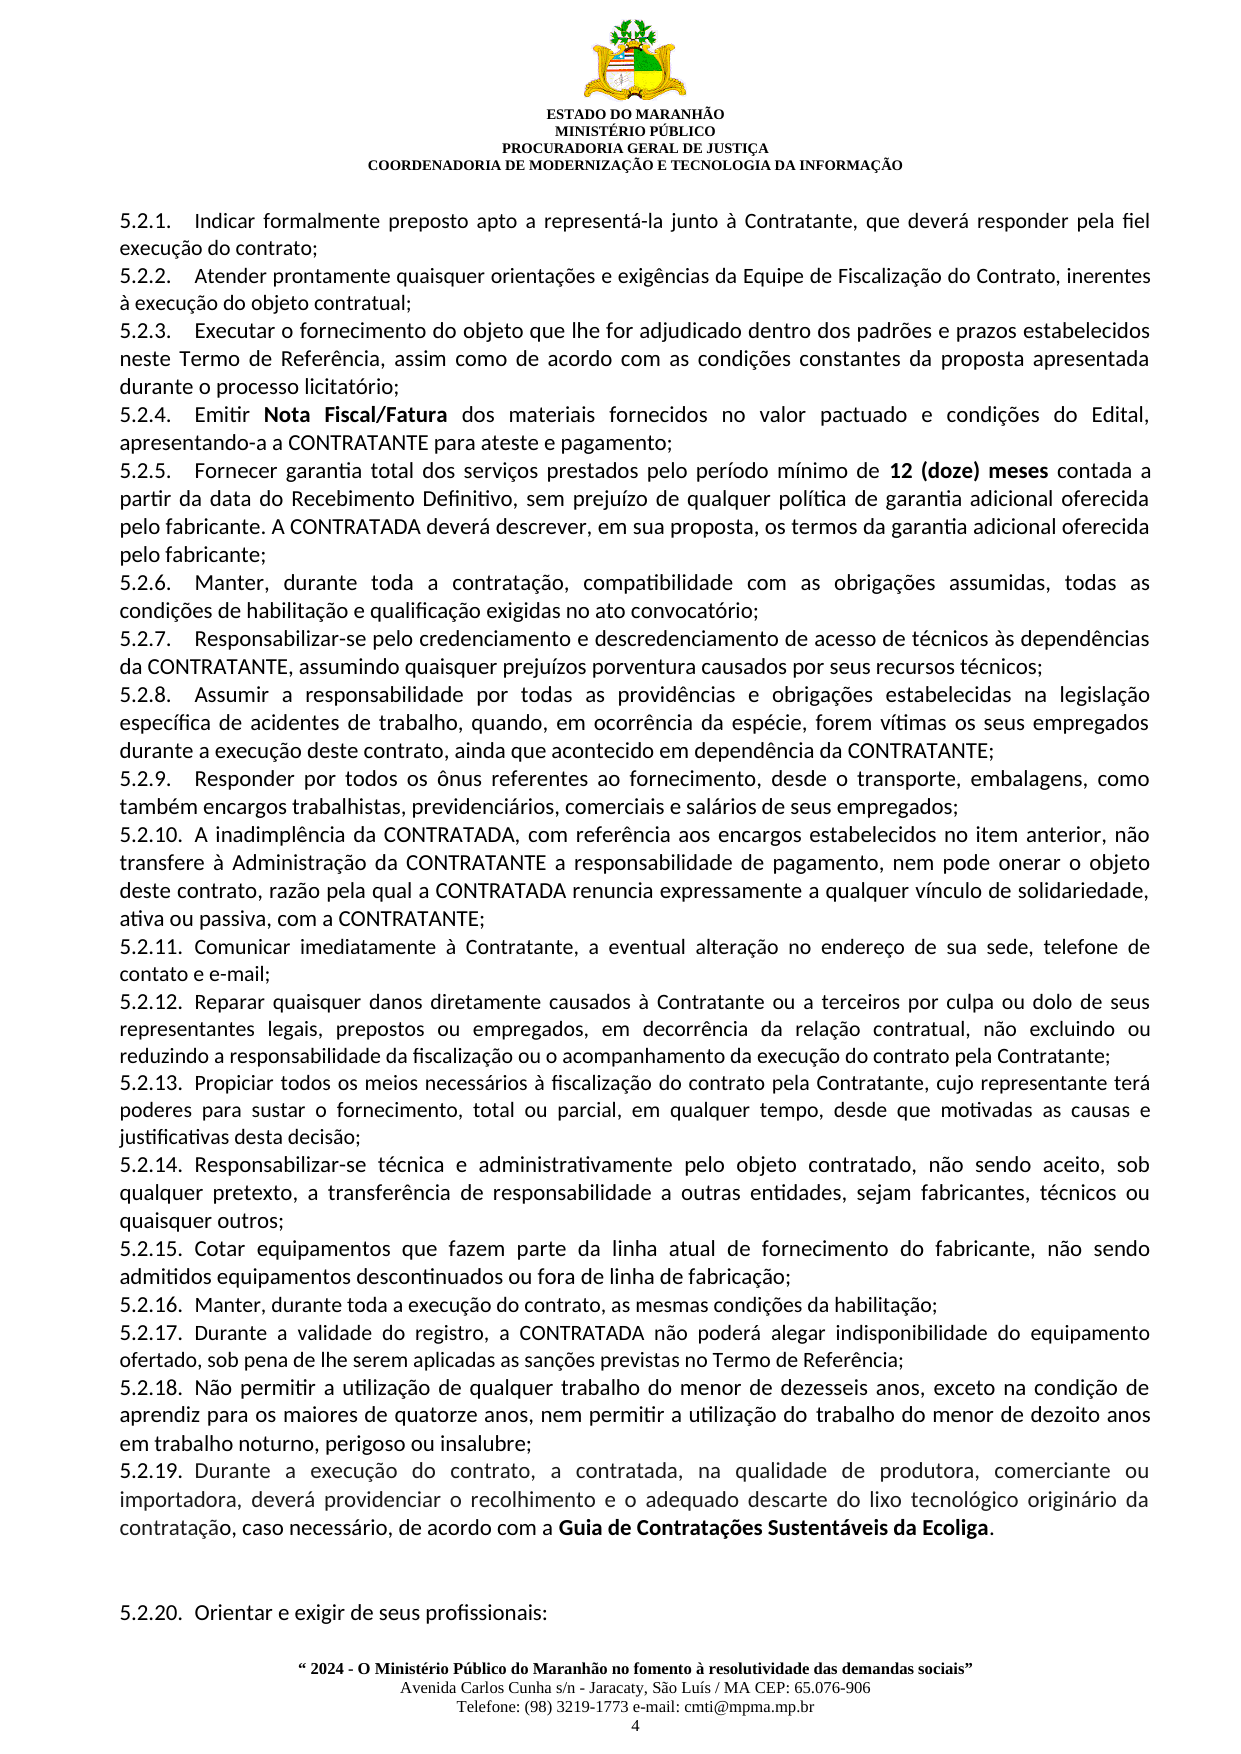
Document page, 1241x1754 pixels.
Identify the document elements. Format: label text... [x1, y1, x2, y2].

list Manter, durante toda a contratação, compatibilidade com as obrigações assumidas, todas as condições de habilitação e qualificação exigidas no ato convocatório; [119, 568, 1152, 624]
list Fornecer garantia total dos serviços prestados pelo período mínimo de 12 (doze) meses contada a partir da data do Recebimento Definitivo, sem prejuízo de qualquer política de garantia adicional oferecida pelo fabricante. A CONTRATADA deverá descrever, em sua proposta, os termos da garantia adicional oferecida pelo fabricante; [119, 456, 1152, 568]
list Responsabilizar-se técnica e administrativamente pelo objeto contratado, não sendo aceito, sob qualquer pretexto, a transferência de responsabilidade a outras entidades, sejam fabricantes, técnicos ou quaisquer outros; [119, 1150, 1152, 1234]
list Comunicar imediatamente à Contratante, a eventual alteração no endereço de sua sede, telefone de contato e e-mail; [119, 932, 1152, 987]
list Indicar formalmente preposto apto a representá-la junto à Contratante, que deverá responder pela fiel execução do contrato; [119, 207, 1152, 261]
list Reparar quaisquer danos diretamente causados à Contratante ou a terceiros por culpa ou dolo de seus representantes legais, prepostos ou empregados, em decorrência da relação contratual, não excluindo ou reduzindo a responsabilidade da fiscalização ou o acompanhamento da execução do contrato pela Contratante; [119, 987, 1152, 1068]
list Emitir Nota Fiscal/Fatura dos materiais fornecidos no valor pactuado e condições do Edital, apresentando-a a CONTRATANTE para ateste e pagamento; [119, 400, 1152, 456]
list Manter, durante toda a execução do contrato, as mesmas condições da habilitação; [119, 1290, 1152, 1318]
list Durante a validade do registro, a CONTRATADA não poderá alegar indisponibilidade do equipamento ofertado, sob pena de lhe serem aplicadas as sanções previstas no Termo de Referência; [119, 1318, 1152, 1373]
list Durante a execução do contrato, a contratada, na qualidade de produtora, comerciante ou importadora, deverá providenciar o recolhimento e o adequado descarte do lixo tecnológico originário da contratação, caso necessário, de acordo com a Guia de Contratações Sustentáveis da Ecoliga. [119, 1457, 1152, 1541]
list A inadimplência da CONTRATADA, com referência aos encargos estabelecidos no item anterior, não transfere à Administração da CONTRATANTE a responsabilidade de pagamento, nem pode onerar o objeto deste contrato, razão pela qual a CONTRATADA renuncia expressamente a qualquer vínculo de solidariedade, ativa ou passiva, com a CONTRATANTE; [119, 820, 1152, 932]
list Não permitir a utilização de qualquer trabalho do menor de dezesseis anos, exceto na condição de aprendiz para os maiores de quatorze anos, nem permitir a utilização do trabalho do menor de dezoito anos em trabalho noturno, perigoso ou insalubre; [119, 1373, 1152, 1457]
list Responsabilizar-se pelo credenciamento e descredenciamento de acesso de técnicos às dependências da CONTRATANTE, assumindo quaisquer prejuízos porventura causados por seus recursos técnicos; [119, 624, 1152, 680]
list Executar o fornecimento do objeto que lhe for adjudicado dentro dos padrões e prazos estabelecidos neste Termo de Referência, assim como de acordo com as condições constantes da proposta apresentada durante o processo licitatório; [119, 316, 1152, 400]
list Atender prontamente quaisquer orientações e exigências da Equipe de Fiscalização do Contrato, inerentes à execução do objeto contratual; [119, 261, 1152, 316]
list Orientar e exigir de seus profissionais: [119, 1598, 1152, 1626]
list Responder por todos os ônus referentes ao fornecimento, desde o transporte, embalagens, como também encargos trabalhistas, previdenciários, comerciais e salários de seus empregados; [119, 764, 1152, 820]
list Propiciar todos os meios necessários à fiscalização do contrato pela Contratante, cujo representante terá poderes para sustar o fornecimento, total ou parcial, em qualquer tempo, desde que motivadas as causas e justificativas desta decisão; [119, 1068, 1152, 1150]
list Cotar equipamentos que fazem parte da linha atual de fornecimento do fabricante, não sendo admitidos equipamentos descontinuados ou fora de linha de fabricação; [119, 1234, 1152, 1290]
list Assumir a responsabilidade por todas as providências e obrigações estabelecidas na legislação específica de acidentes de trabalho, quando, em ocorrência da espécie, forem vítimas os seus empregados durante a execução deste contrato, ainda que acontecido em dependência da CONTRATANTE; [119, 680, 1152, 764]
